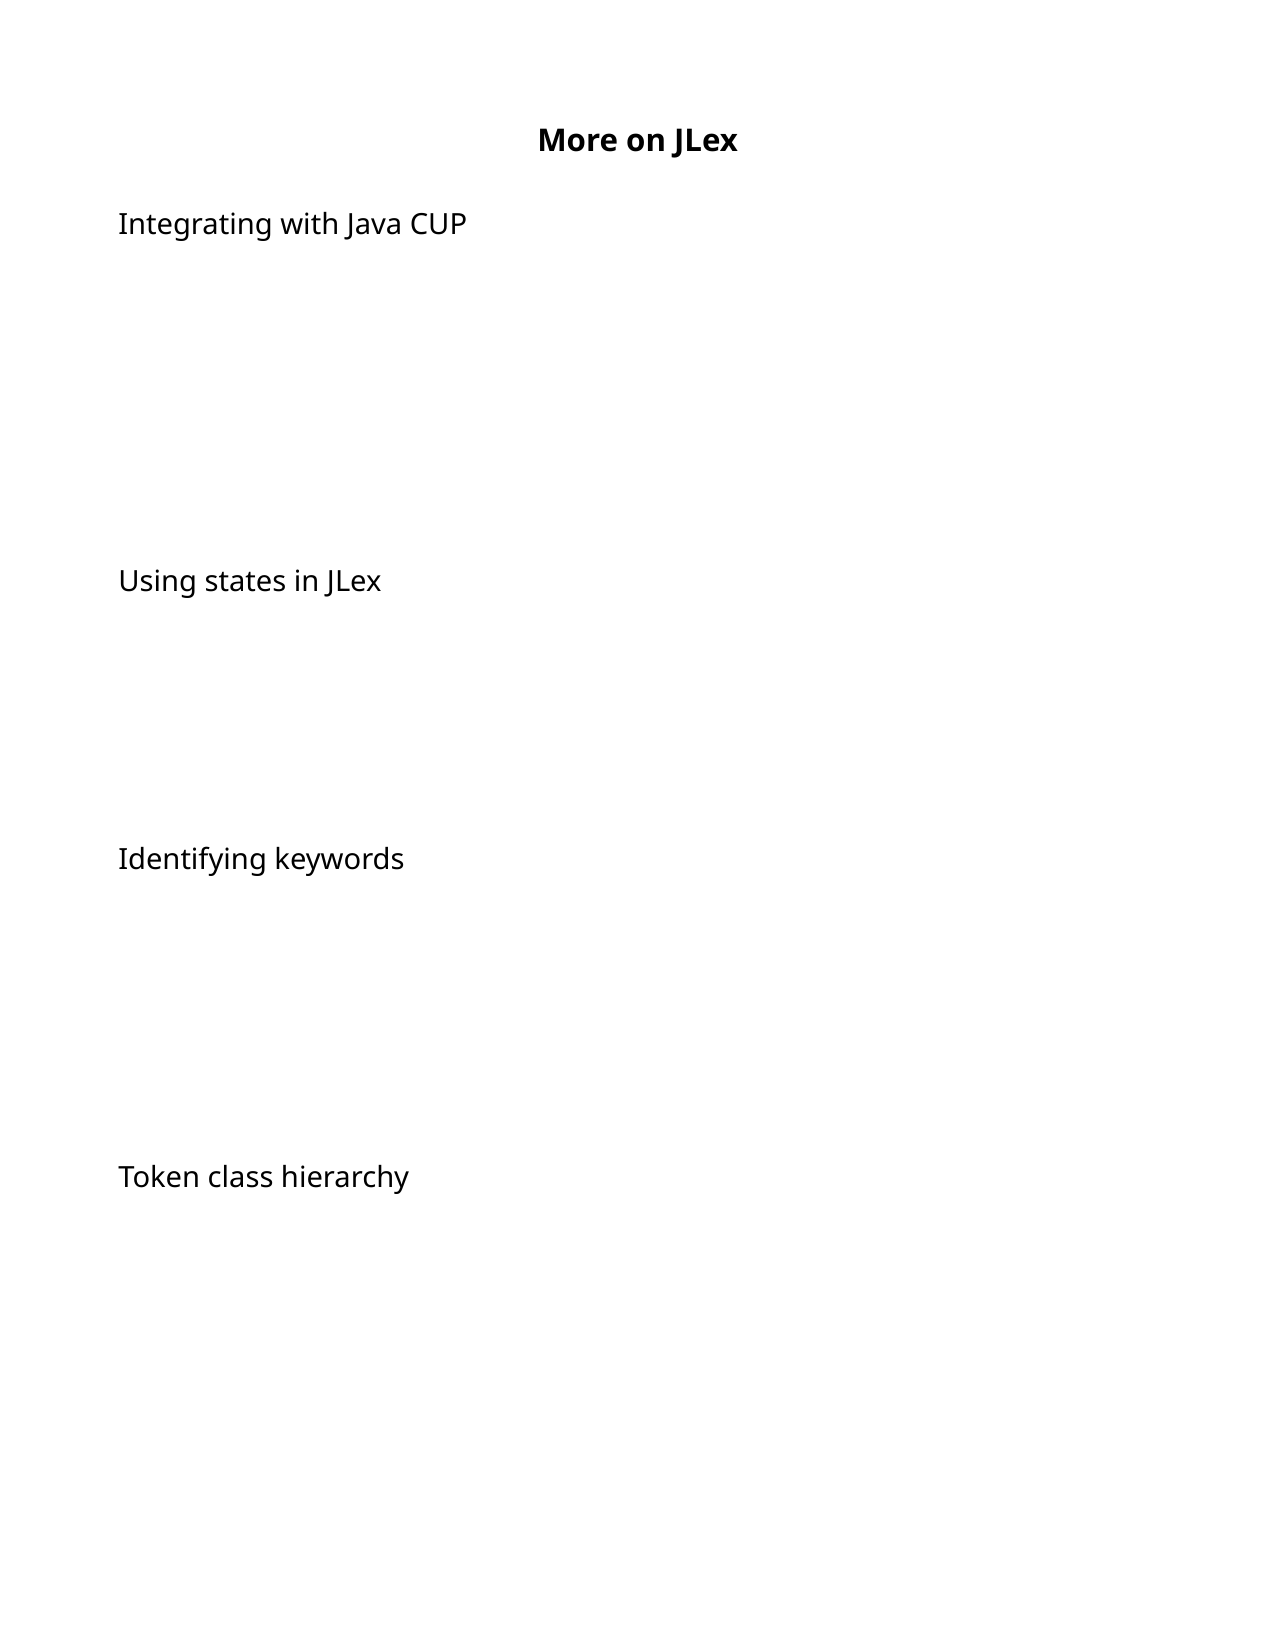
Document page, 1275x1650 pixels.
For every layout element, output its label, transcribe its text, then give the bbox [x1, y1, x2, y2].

subtitle More on JLex [118, 118, 1157, 161]
text Identifying keywords [118, 838, 1157, 878]
text Integrating with Java CUP [118, 203, 1157, 243]
text Token class hierarchy [118, 1156, 1157, 1196]
text Using states in JLex [118, 561, 1157, 600]
